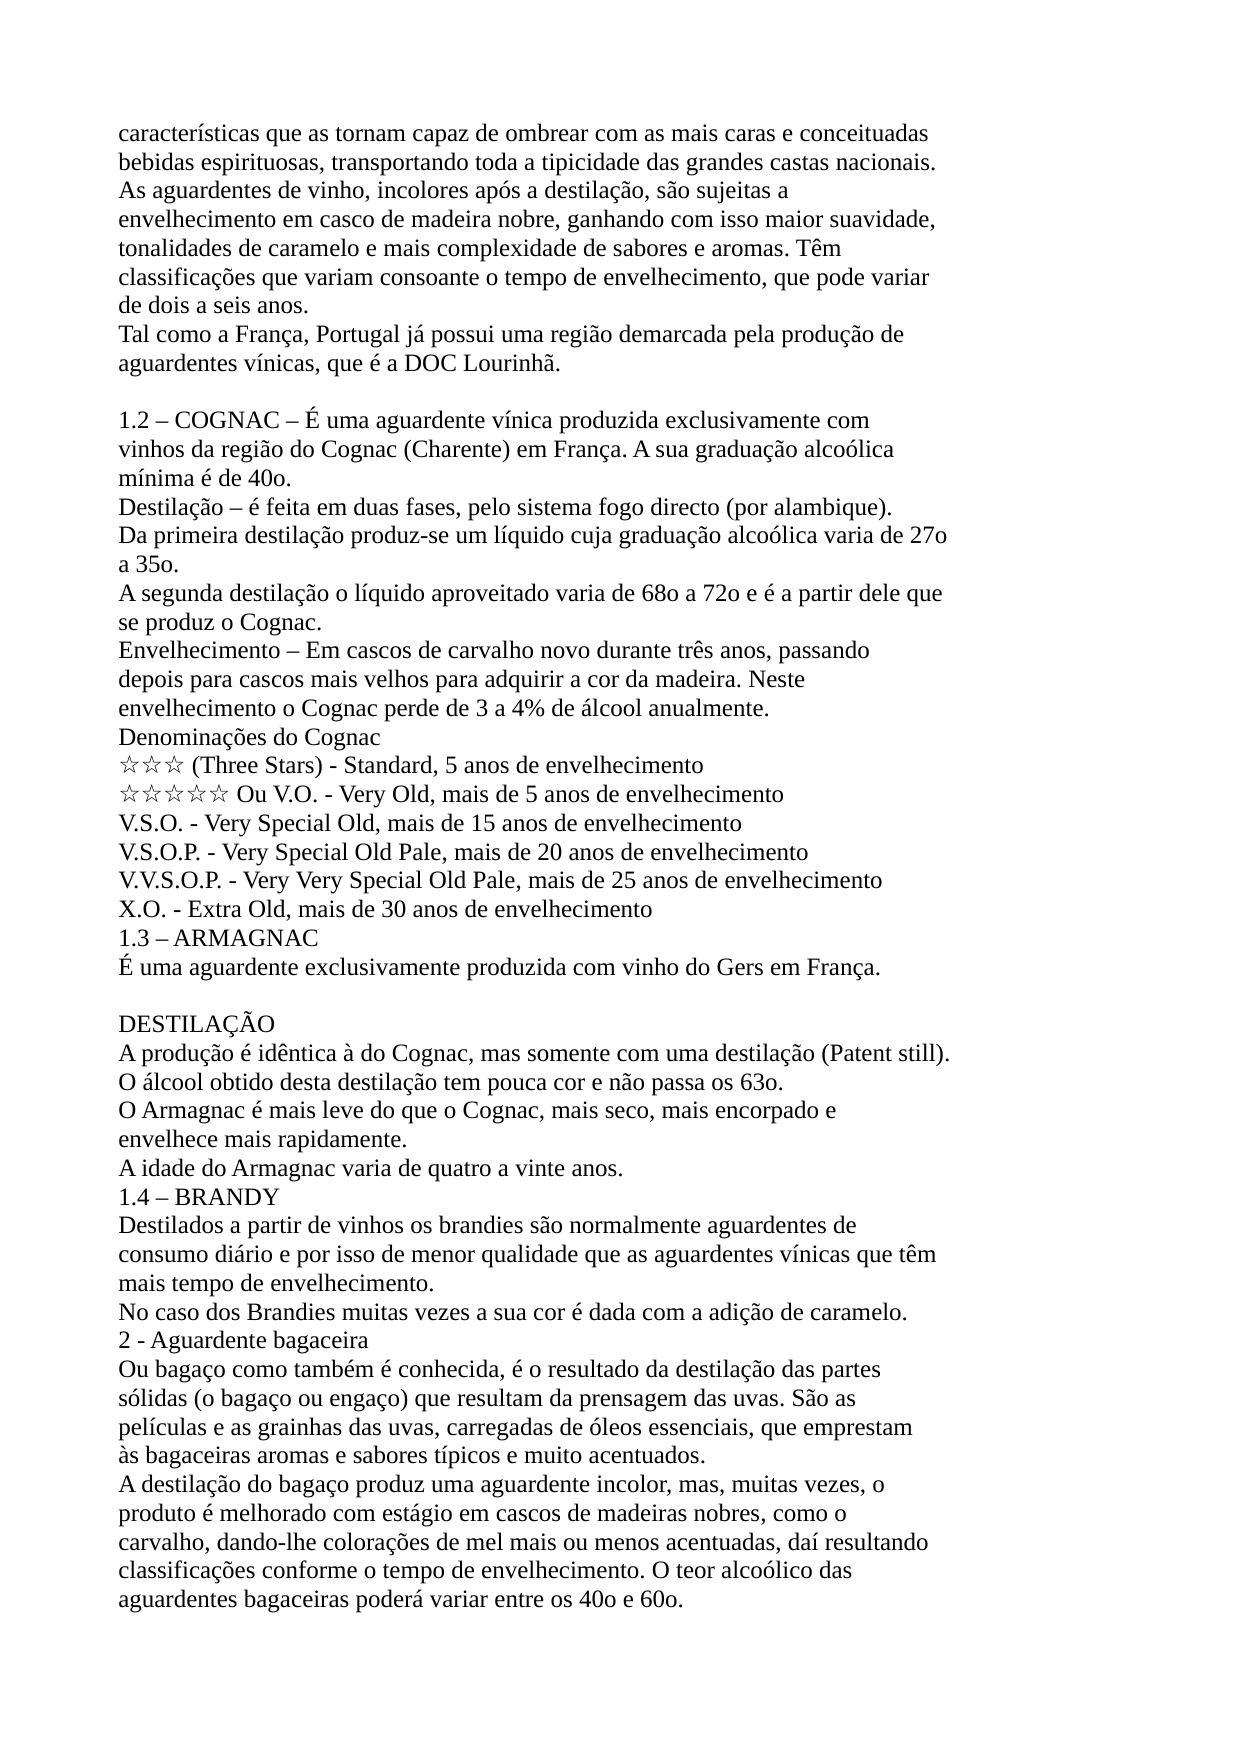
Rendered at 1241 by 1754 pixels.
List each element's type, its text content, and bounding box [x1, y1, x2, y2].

text No caso dos Brandies muitas vezes a sua cor é dada com a adição de caramelo. [118, 1297, 1122, 1326]
text Denominações do Cognac [118, 722, 1122, 751]
text envelhece mais rapidamente. [118, 1124, 1122, 1153]
text 1.3 – ARMAGNAC [118, 923, 1122, 952]
text Ou bagaço como também é conhecida, é o resultado da destilação das partes [118, 1354, 1122, 1383]
text As aguardentes de vinho, incolores após a destilação, são sujeitas a [118, 176, 1122, 204]
text películas e as grainhas das uvas, carregadas de óleos essenciais, que emprestam [118, 1412, 1122, 1441]
text aguardentes vínicas, que é a DOC Lourinhã. [118, 348, 1122, 377]
text carvalho, dando-lhe colorações de mel mais ou menos acentuadas, daí resultando [118, 1527, 1122, 1556]
text A destilação do bagaço produz uma aguardente incolor, mas, muitas vezes, o [118, 1469, 1122, 1498]
text 1.2 – COGNAC – É uma aguardente vínica produzida exclusivamente com [118, 406, 1122, 434]
text classificações que variam consoante o tempo de envelhecimento, que pode variar [118, 262, 1122, 291]
text É uma aguardente exclusivamente produzida com vinho do Gers em França. [118, 952, 1122, 981]
text mínima é de 40o. [118, 463, 1122, 492]
text V.S.O.P. - Very Special Old Pale, mais de 20 anos de envelhecimento [118, 837, 1122, 866]
text mais tempo de envelhecimento. [118, 1268, 1122, 1297]
text A produção é idêntica à do Cognac, mas somente com uma destilação (Patent still). [118, 1038, 1122, 1067]
text ☆☆☆ (Three Stars) - Standard, 5 anos de envelhecimento [118, 751, 1122, 779]
text Da primeira destilação produz-se um líquido cuja graduação alcoólica varia de 27o [118, 521, 1122, 549]
text X.O. - Extra Old, mais de 30 anos de envelhecimento [118, 894, 1122, 923]
text ☆☆☆☆☆ Ou V.O. - Very Old, mais de 5 anos de envelhecimento [118, 779, 1122, 808]
text depois para cascos mais velhos para adquirir a cor da madeira. Neste [118, 664, 1122, 693]
text V.V.S.O.P. - Very Very Special Old Pale, mais de 25 anos de envelhecimento [118, 866, 1122, 894]
text A segunda destilação o líquido aproveitado varia de 68o a 72o e é a partir dele que [118, 578, 1122, 607]
text 2 - Aguardente bagaceira [118, 1326, 1122, 1354]
text vinhos da região do Cognac (Charente) em França. A sua graduação alcoólica [118, 434, 1122, 463]
text Envelhecimento – Em cascos de carvalho novo durante três anos, passando [118, 636, 1122, 664]
text 1.4 – BRANDY [118, 1182, 1122, 1211]
text tonalidades de caramelo e mais complexidade de sabores e aromas. Têm [118, 233, 1122, 262]
text V.S.O. - Very Special Old, mais de 15 anos de envelhecimento [118, 808, 1122, 837]
text O álcool obtido desta destilação tem pouca cor e não passa os 63o. [118, 1067, 1122, 1096]
text consumo diário e por isso de menor qualidade que as aguardentes vínicas que têm [118, 1239, 1122, 1268]
text A idade do Armagnac varia de quatro a vinte anos. [118, 1153, 1122, 1182]
text de dois a seis anos. [118, 291, 1122, 319]
text a 35o. [118, 549, 1122, 578]
text produto é melhorado com estágio em cascos de madeiras nobres, como o [118, 1498, 1122, 1527]
text aguardentes bagaceiras poderá variar entre os 40o e 60o. [118, 1584, 1122, 1613]
text classificações conforme o tempo de envelhecimento. O teor alcoólico das [118, 1556, 1122, 1584]
text Destilados a partir de vinhos os brandies são normalmente aguardentes de [118, 1211, 1122, 1239]
text DESTILAÇÃO [118, 1009, 1122, 1038]
text Destilação – é feita em duas fases, pelo sistema fogo directo (por alambique). [118, 492, 1122, 521]
text Tal como a França, Portugal já possui uma região demarcada pela produção de [118, 319, 1122, 348]
text envelhecimento em casco de madeira nobre, ganhando com isso maior suavidade, [118, 204, 1122, 233]
text envelhecimento o Cognac perde de 3 a 4% de álcool anualmente. [118, 693, 1122, 722]
text sólidas (o bagaço ou engaço) que resultam da prensagem das uvas. São as [118, 1383, 1122, 1412]
text características que as tornam capaz de ombrear com as mais caras e conceituadas [118, 118, 1122, 147]
text O Armagnac é mais leve do que o Cognac, mais seco, mais encorpado e [118, 1096, 1122, 1124]
text se produz o Cognac. [118, 607, 1122, 636]
text bebidas espirituosas, transportando toda a tipicidade das grandes castas nacionais. [118, 147, 1122, 176]
text às bagaceiras aromas e sabores típicos e muito acentuados. [118, 1441, 1122, 1469]
